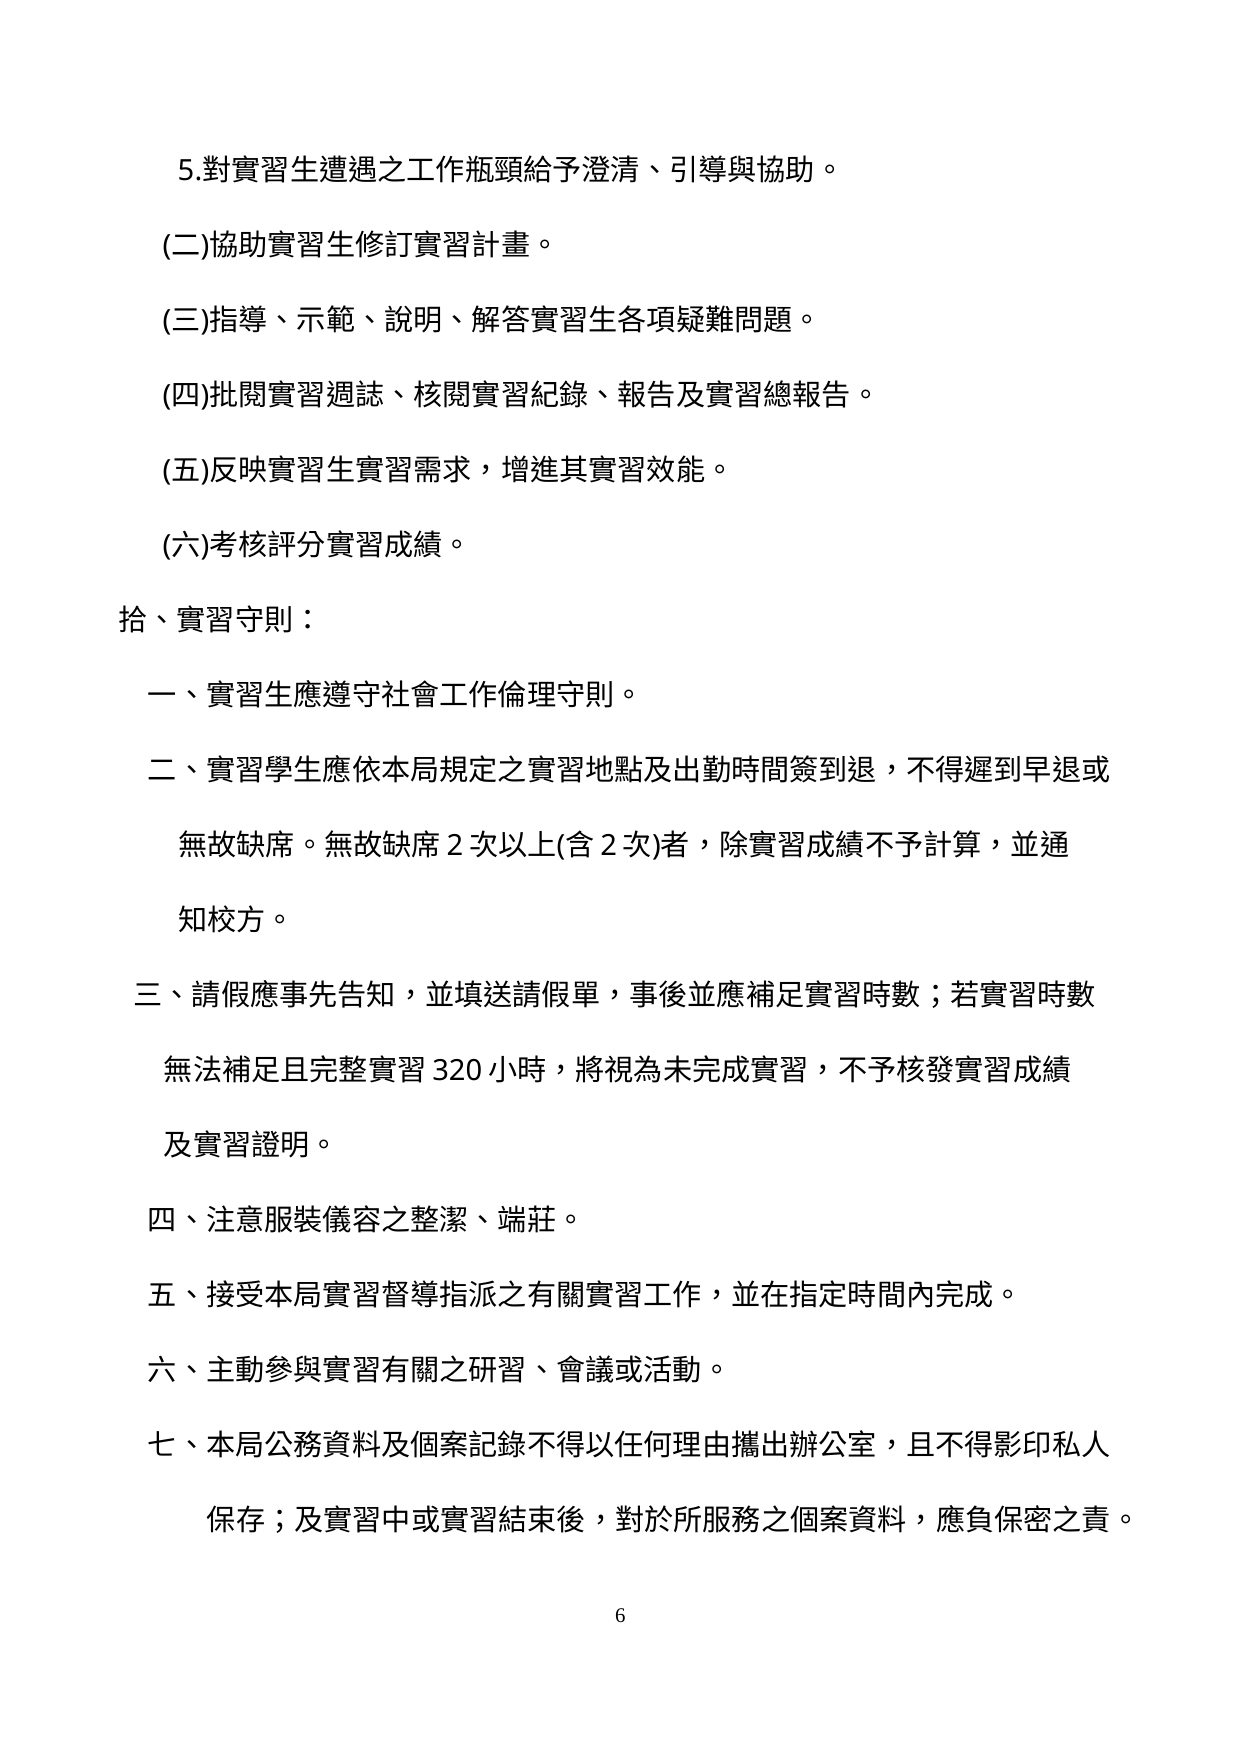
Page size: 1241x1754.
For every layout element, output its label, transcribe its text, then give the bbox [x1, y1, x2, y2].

text 六、主動參與實習有關之研習、會議或活動。 [148, 1330, 1122, 1405]
text 無法補足且完整實習320小時，將視為未完成實習，不予核發實習成績 [118, 1030, 1122, 1105]
text 知校方。 [148, 880, 1122, 955]
text (四)批閱實習週誌、核閱實習紀錄、報告及實習總報告。 [118, 355, 1122, 430]
text 七、本局公務資料及個案記錄不得以任何理由攜出辦公室，且不得影印私人保存；及實習中或實習結束後，對於所服務之個案資料，應負保密之責。 [148, 1405, 1122, 1555]
text (五)反映實習生實習需求，增進其實習效能。 [118, 430, 1122, 505]
text 5.對實習生遭遇之工作瓶頸給予澄清、引導與協助。 [118, 130, 1122, 205]
text 無故缺席。無故缺席2次以上(含2次)者，除實習成績不予計算，並通 [148, 805, 1122, 880]
text 拾、實習守則： [118, 580, 1122, 655]
text 二、實習學生應依本局規定之實習地點及出勤時間簽到退，不得遲到早退或 [148, 730, 1122, 805]
text (三)指導、示範、說明、解答實習生各項疑難問題。 [118, 280, 1122, 355]
text (二)協助實習生修訂實習計畫。 [118, 205, 1122, 280]
text 四、注意服裝儀容之整潔、端莊。 [148, 1180, 1122, 1255]
text (六)考核評分實習成績。 [118, 505, 1122, 580]
text 一、實習生應遵守社會工作倫理守則。 [148, 655, 1122, 730]
text 及實習證明。 [118, 1105, 1122, 1180]
text 三、請假應事先告知，並填送請假單，事後並應補足實習時數；若實習時數 [118, 955, 1122, 1030]
text 五、接受本局實習督導指派之有關實習工作，並在指定時間內完成。 [148, 1255, 1122, 1330]
